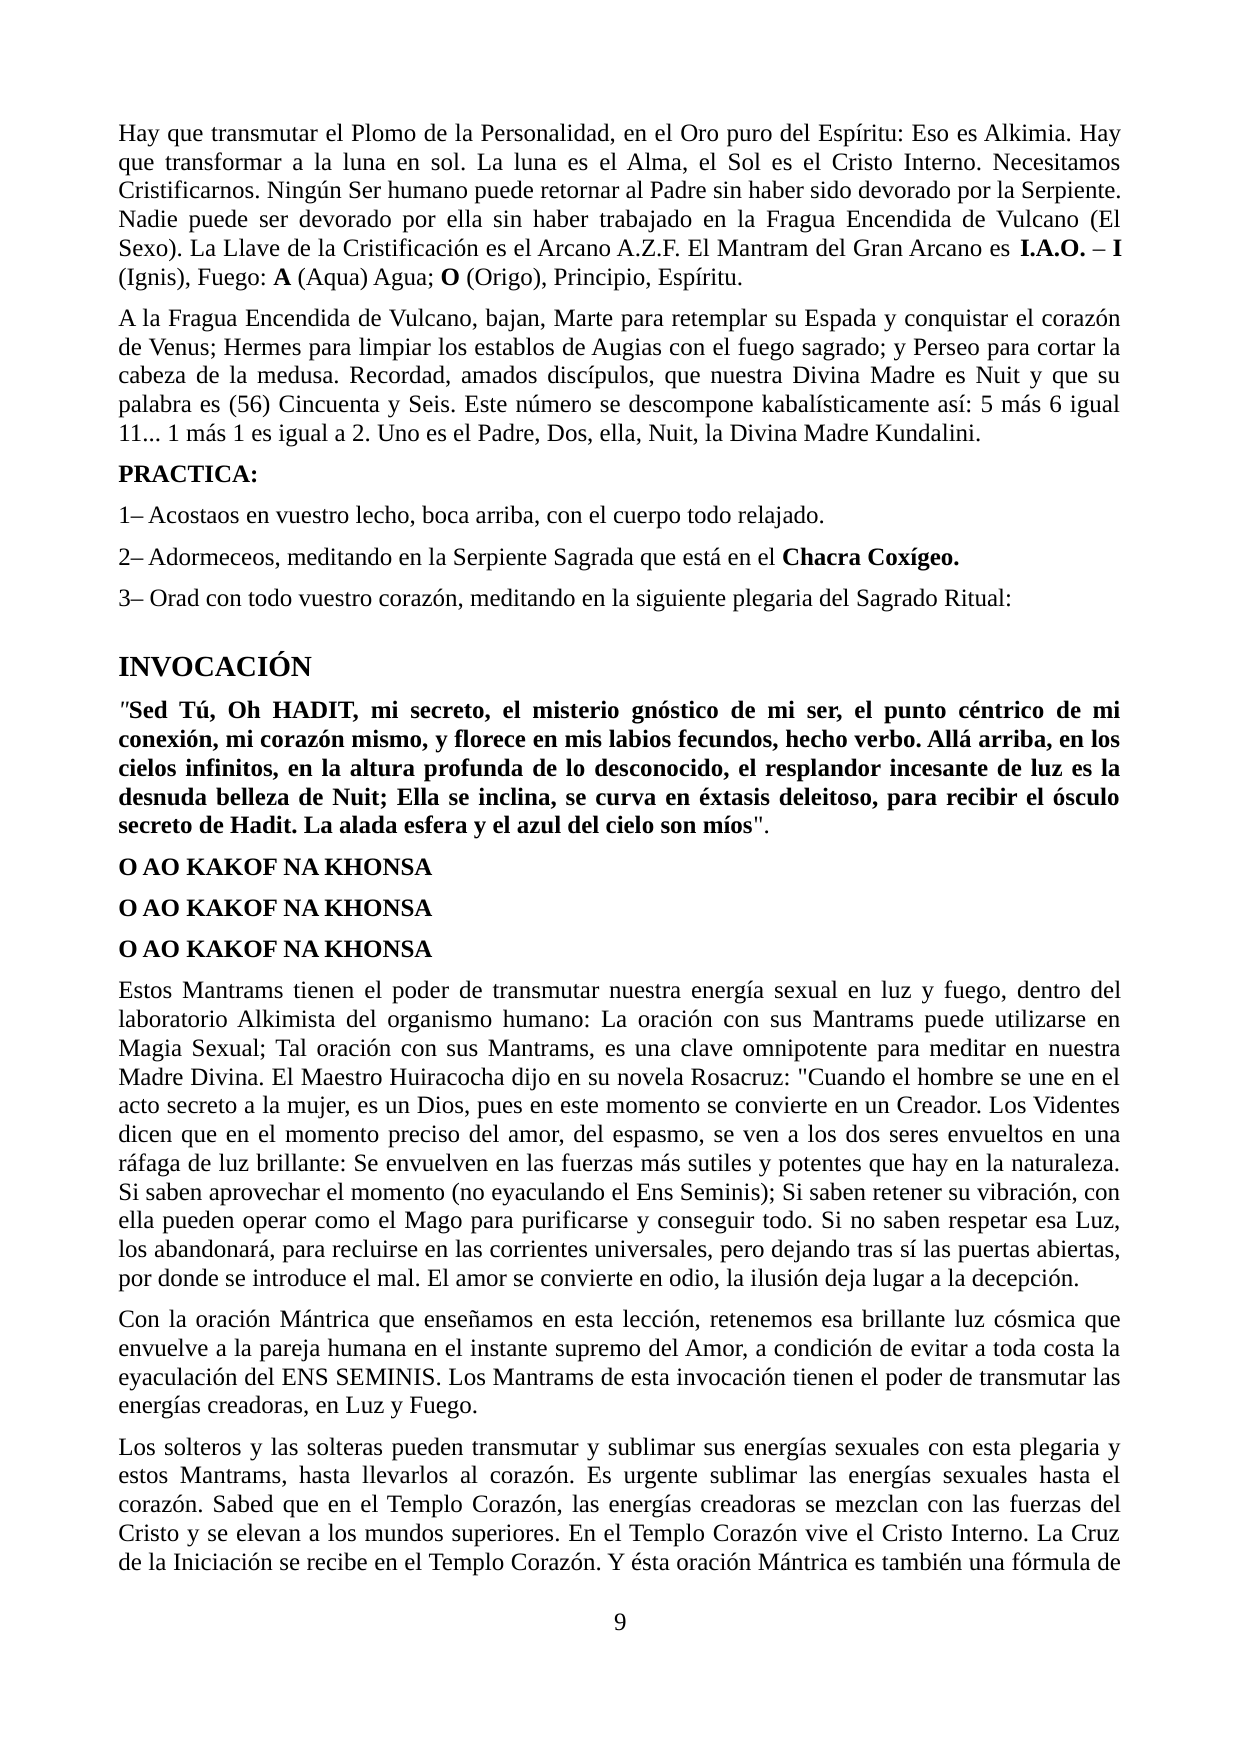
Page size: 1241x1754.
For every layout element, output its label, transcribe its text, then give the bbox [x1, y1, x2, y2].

text PRACTICA: [118, 459, 1122, 488]
text "Sed Tú, Oh HADIT, mi secreto, el misterio gnóstico de mi ser, el punto céntrico de mi conexión, mi corazón mismo, y florece en mis labios fecundos, hecho verbo. Allá arriba, en los cielos infinitos, en la altura profunda de lo desconocido, el resplandor incesante de luz es la desnuda belleza de Nuit; Ella se inclina, se curva en éxtasis deleitoso, para recibir el ósculo secreto de Hadit. La alada esfera y el azul del cielo son míos". [118, 695, 1122, 839]
text 1– Acostaos en vuestro lecho, boca arriba, con el cuerpo todo relajado. [118, 501, 1122, 529]
text A la Fragua Encendida de Vulcano, bajan, Marte para retemplar su Espada y conquistar el corazón de Venus; Hermes para limpiar los establos de Augias con el fuego sagrado; y Perseo para cortar la cabeza de la medusa. Recordad, amados discípulos, que nuestra Divina Madre es Nuit y que su palabra es (56) Cincuenta y Seis. Este número se descompone kabalísticamente así: 5 más 6 igual 11... 1 más 1 es igual a 2. Uno es el Padre, Dos, ella, Nuit, la Divina Madre Kundalini. [118, 303, 1122, 447]
text Los solteros y las solteras pueden transmutar y sublimar sus energías sexuales con esta plegaria y estos Mantrams, hasta llevarlos al corazón. Es urgente sublimar las energías sexuales hasta el corazón. Sabed que en el Templo Corazón, las energías creadoras se mezclan con las fuerzas del Cristo y se elevan a los mundos superiores. En el Templo Corazón vive el Cristo Interno. La Cruz de la Iniciación se recibe en el Templo Corazón. Y ésta oración Mántrica es también una fórmula de [118, 1432, 1122, 1575]
text Con la oración Mántrica que enseñamos en esta lección, retenemos esa brillante luz cósmica que envuelve a la pareja humana en el instante supremo del Amor, a condición de evitar a toda costa la eyaculación del ENS SEMINIS. Los Mantrams de esta invocación tienen el poder de transmutar las energías creadoras, en Luz y Fuego. [118, 1304, 1122, 1419]
text Estos Mantrams tienen el poder de transmutar nuestra energía sexual en luz y fuego, dentro del laboratorio Alkimista del organismo humano: La oración con sus Mantrams puede utilizarse en Magia Sexual; Tal oración con sus Mantrams, es una clave omnipotente para meditar en nuestra Madre Divina. El Maestro Huiracocha dijo en su novela Rosacruz: "Cuando el hombre se une en el acto secreto a la mujer, es un Dios, pues en este momento se convierte en un Creador. Los Videntes dicen que en el momento preciso del amor, del espasmo, se ven a los dos seres envueltos en una ráfaga de luz brillante: Se envuelven en las fuerzas más sutiles y potentes que hay en la naturaleza. Si saben aprovechar el momento (no eyaculando el Ens Seminis); Si saben retener su vibración, con ella pueden operar como el Mago para purificarse y conseguir todo. Si no saben respetar esa Luz, los abandonará, para recluirse en las corrientes universales, pero dejando tras sí las puertas abiertas, por donde se introduce el mal. El amor se convierte en odio, la ilusión deja lugar a la decepción. [118, 975, 1122, 1292]
subtitle INVOCACIÓN [118, 649, 1122, 683]
text O AO KAKOF NA KHONSA [118, 893, 1122, 922]
text 2– Adormeceos, meditando en la Serpiente Sagrada que está en el Chacra Coxígeo. [118, 542, 1122, 571]
text O AO KAKOF NA KHONSA [118, 852, 1122, 880]
text Hay que transmutar el Plomo de la Personalidad, en el Oro puro del Espíritu: Eso es Alkimia. Hay que transformar a la luna en sol. La luna es el Alma, el Sol es el Cristo Interno. Necesitamos Cristificarnos. Ningún Ser humano puede retornar al Padre sin haber sido devorado por la Serpiente. Nadie puede ser devorado por ella sin haber trabajado en la Fragua Encendida de Vulcano (El Sexo). La Llave de la Cristificación es el Arcano A.Z.F. El Mantram del Gran Arcano es I.A.O. – I (Ignis), Fuego: A (Aqua) Agua; O (Origo), Principio, Espíritu. [118, 118, 1122, 291]
text O AO KAKOF NA KHONSA [118, 934, 1122, 963]
text 3– Orad con todo vuestro corazón, meditando en la siguiente plegaria del Sagrado Ritual: [118, 583, 1122, 612]
